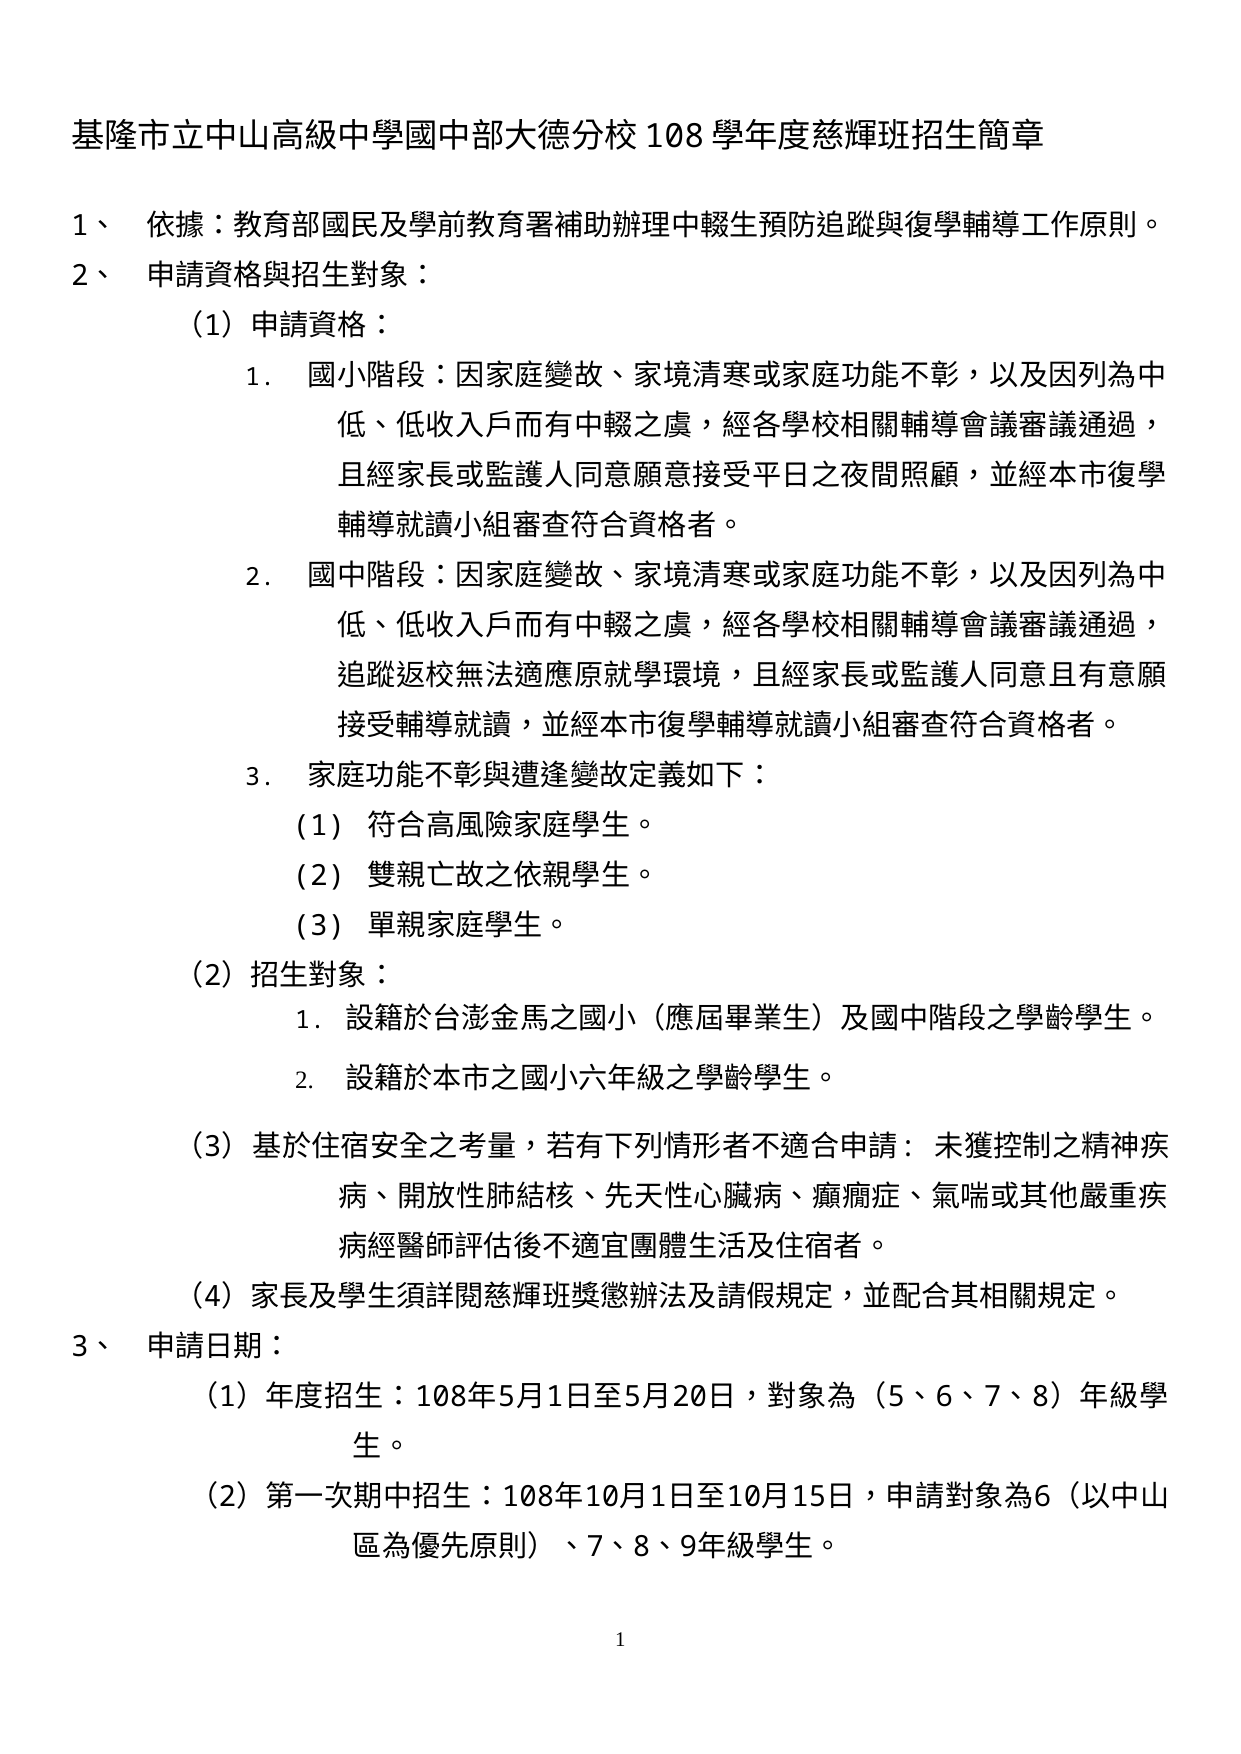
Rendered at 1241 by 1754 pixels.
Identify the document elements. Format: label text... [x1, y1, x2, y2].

list 申請日期： [71, 1316, 1169, 1366]
list 單親家庭學生。 [292, 895, 1169, 945]
list 設籍於台澎金馬之國小（應屆畢業生）及國中階段之學齡學生。 [295, 995, 1169, 1037]
list 年度招生：108年5月1日至5月20日，對象為（5、6、7、8）年級學生。 [189, 1366, 1169, 1466]
list 國小階段：因家庭變故、家境清寒或家庭功能不彰，以及因列為中低、低收入戶而有中輟之虞，經各學校相關輔導會議審議通過，且經家長或監護人同意願意接受平日之夜間照顧，並經本市復學輔導就讀小組審查符合資格者。 [245, 345, 1169, 545]
list 申請資格： [174, 295, 1169, 345]
list 基於住宿安全之考量，若有下列情形者不適合申請: 未獲控制之精神疾病、開放性肺結核、先天性心臟病、癲癇症、氣喘或其他嚴重疾病經醫師評估後不適宜團體生活及住宿者。 [174, 1116, 1169, 1266]
list 國中階段：因家庭變故、家境清寒或家庭功能不彰，以及因列為中低、低收入戶而有中輟之虞，經各學校相關輔導會議審議通過，追蹤返校無法適應原就學環境，且經家長或監護人同意且有意願接受輔導就讀，並經本市復學輔導就讀小組審查符合資格者。 [245, 545, 1169, 745]
list 家庭功能不彰與遭逢變故定義如下： [245, 745, 1169, 795]
list 雙親亡故之依親學生。 [292, 845, 1169, 895]
list 招生對象： [174, 945, 1169, 995]
list 符合高風險家庭學生。 [292, 795, 1169, 845]
list 依據：教育部國民及學前教育署補助辦理中輟生預防追蹤與復學輔導工作原則。 [71, 195, 1169, 245]
list 設籍於本市之國小六年級之學齡學生。 [295, 1056, 1169, 1097]
list 家長及學生須詳閱慈輝班獎懲辦法及請假規定，並配合其相關規定。 [174, 1266, 1169, 1316]
list 第一次期中招生：108年10月1日至10月15日，申請對象為6（以中山區為優先原則）、7、8、9年級學生。 [189, 1466, 1169, 1566]
text 基隆市立中山高級中學國中部大德分校108學年度慈輝班招生簡章 [71, 108, 1169, 158]
list 申請資格與招生對象： [71, 245, 1169, 295]
